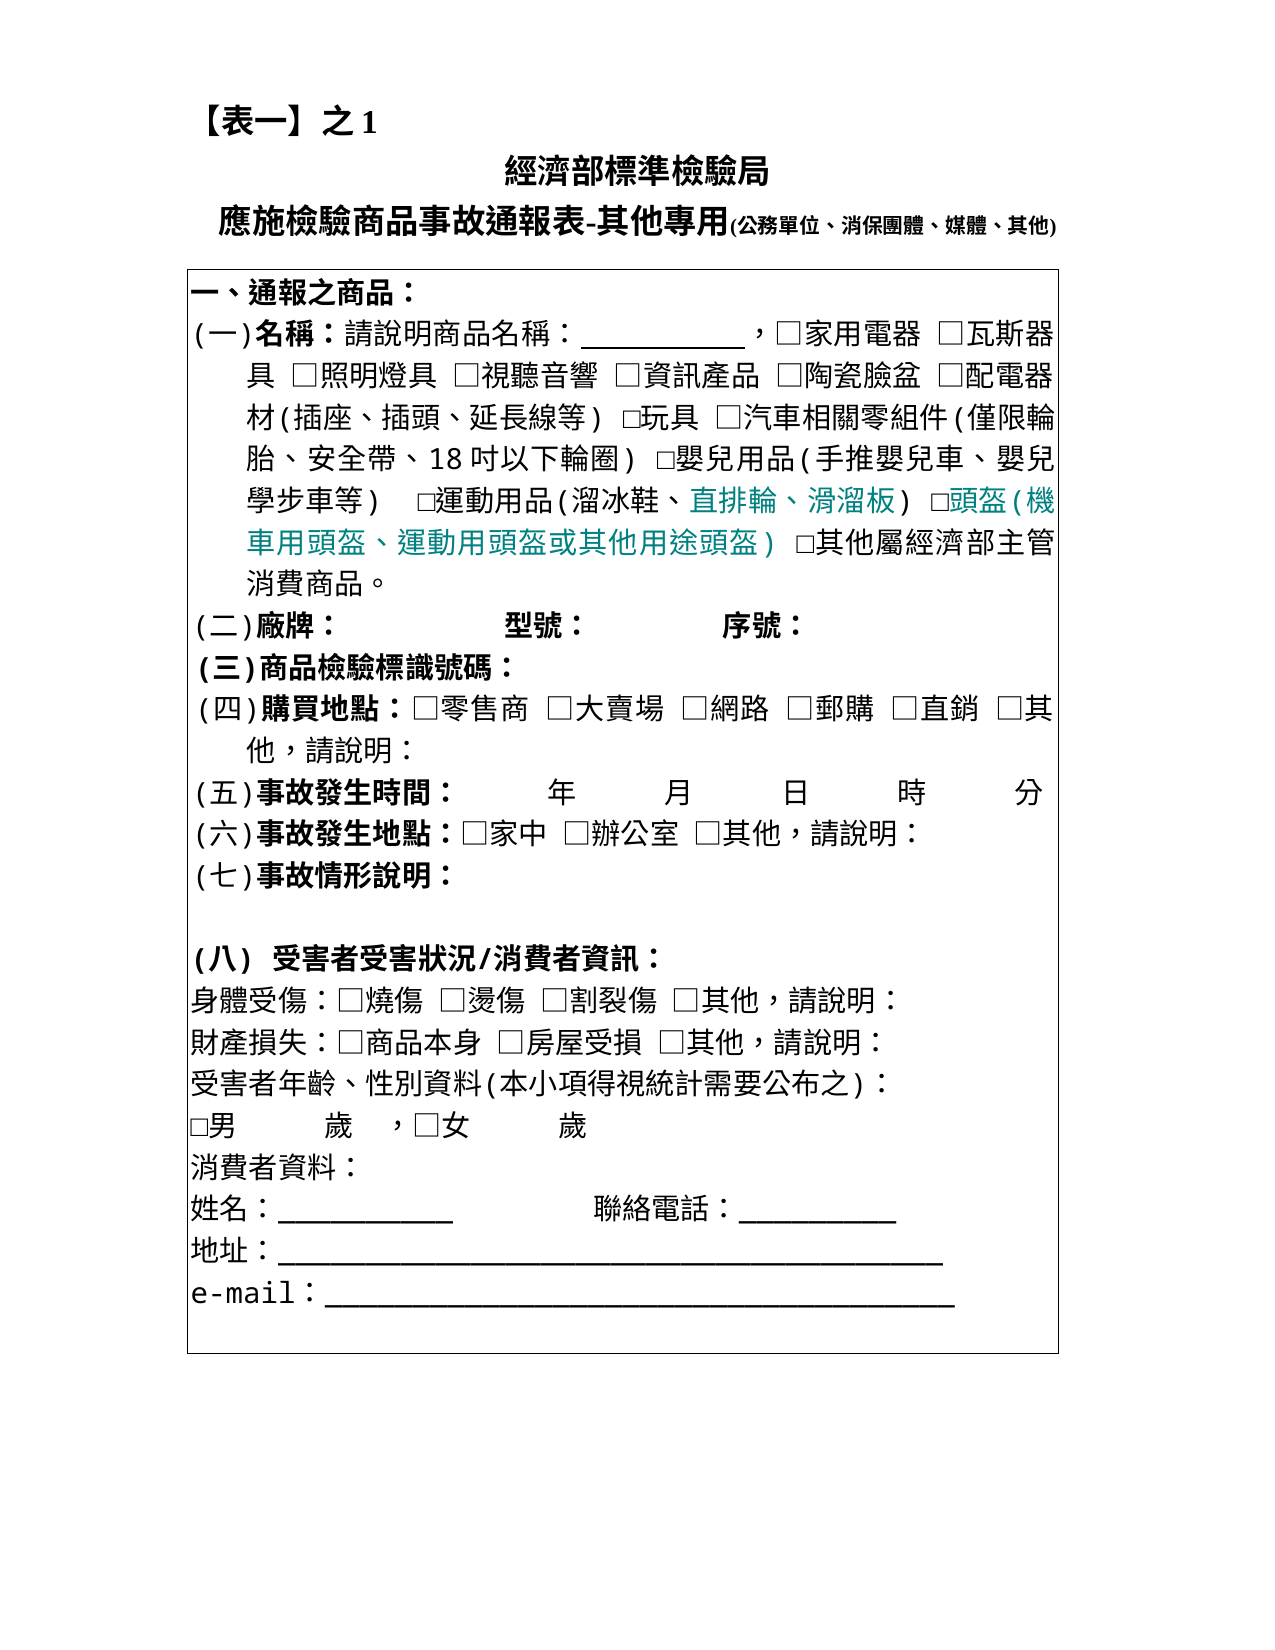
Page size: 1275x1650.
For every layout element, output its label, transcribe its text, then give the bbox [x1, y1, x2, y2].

text 應施檢驗商品事故通報表-其他專用(公務單位、消保團體、媒體、其他) [187, 194, 1087, 244]
text 經濟部標準檢驗局 [187, 144, 1087, 194]
table_header 一、通報之商品： (一)名稱：請說明商品名稱： ，□家用電器 □瓦斯器具 □照明燈具 □視聽音響 □資訊產品 □陶瓷臉盆 □配電器材(插座、插頭、延長線等) □玩具 □汽車相關零組件(僅限輪胎、安全帶、18吋以下輪圈) □嬰兒用品(手推嬰兒車、嬰兒學步車等) □運動用品(溜冰鞋、直排輪、滑溜板) □頭盔(機車用頭盔、運動用頭盔或其他用途頭盔) □其他屬經濟部主管消費商品。 (二)廠牌： 型號： 序號： (三)商品檢驗標識號碼： (四)購買地點：□零售商 □大賣場 □網路 □郵購 □直銷 □其他，請說明： (五)事故發生時間： 年 月 日 時 分 (六)事故發生地點：□家中 □辦公室 □其他，請說明： (七)事故情形說明： (八) 受害者受害狀況/消費者資訊： 身體受傷：□燒傷 □燙傷 □割裂傷 □其他，請說明： 財產損失：□商品本身 □房屋受損 □其他，請說明： 受害者年齡、性別資料(本小項得視統計需要公布之)： □男 歲 ，□女 歲 消費者資料： 姓名：__________ 聯絡電話：_________ 地址：______________________________________ e-mail：____________________________________ [188, 270, 1058, 1352]
text 【表一】之1 [187, 94, 1087, 144]
